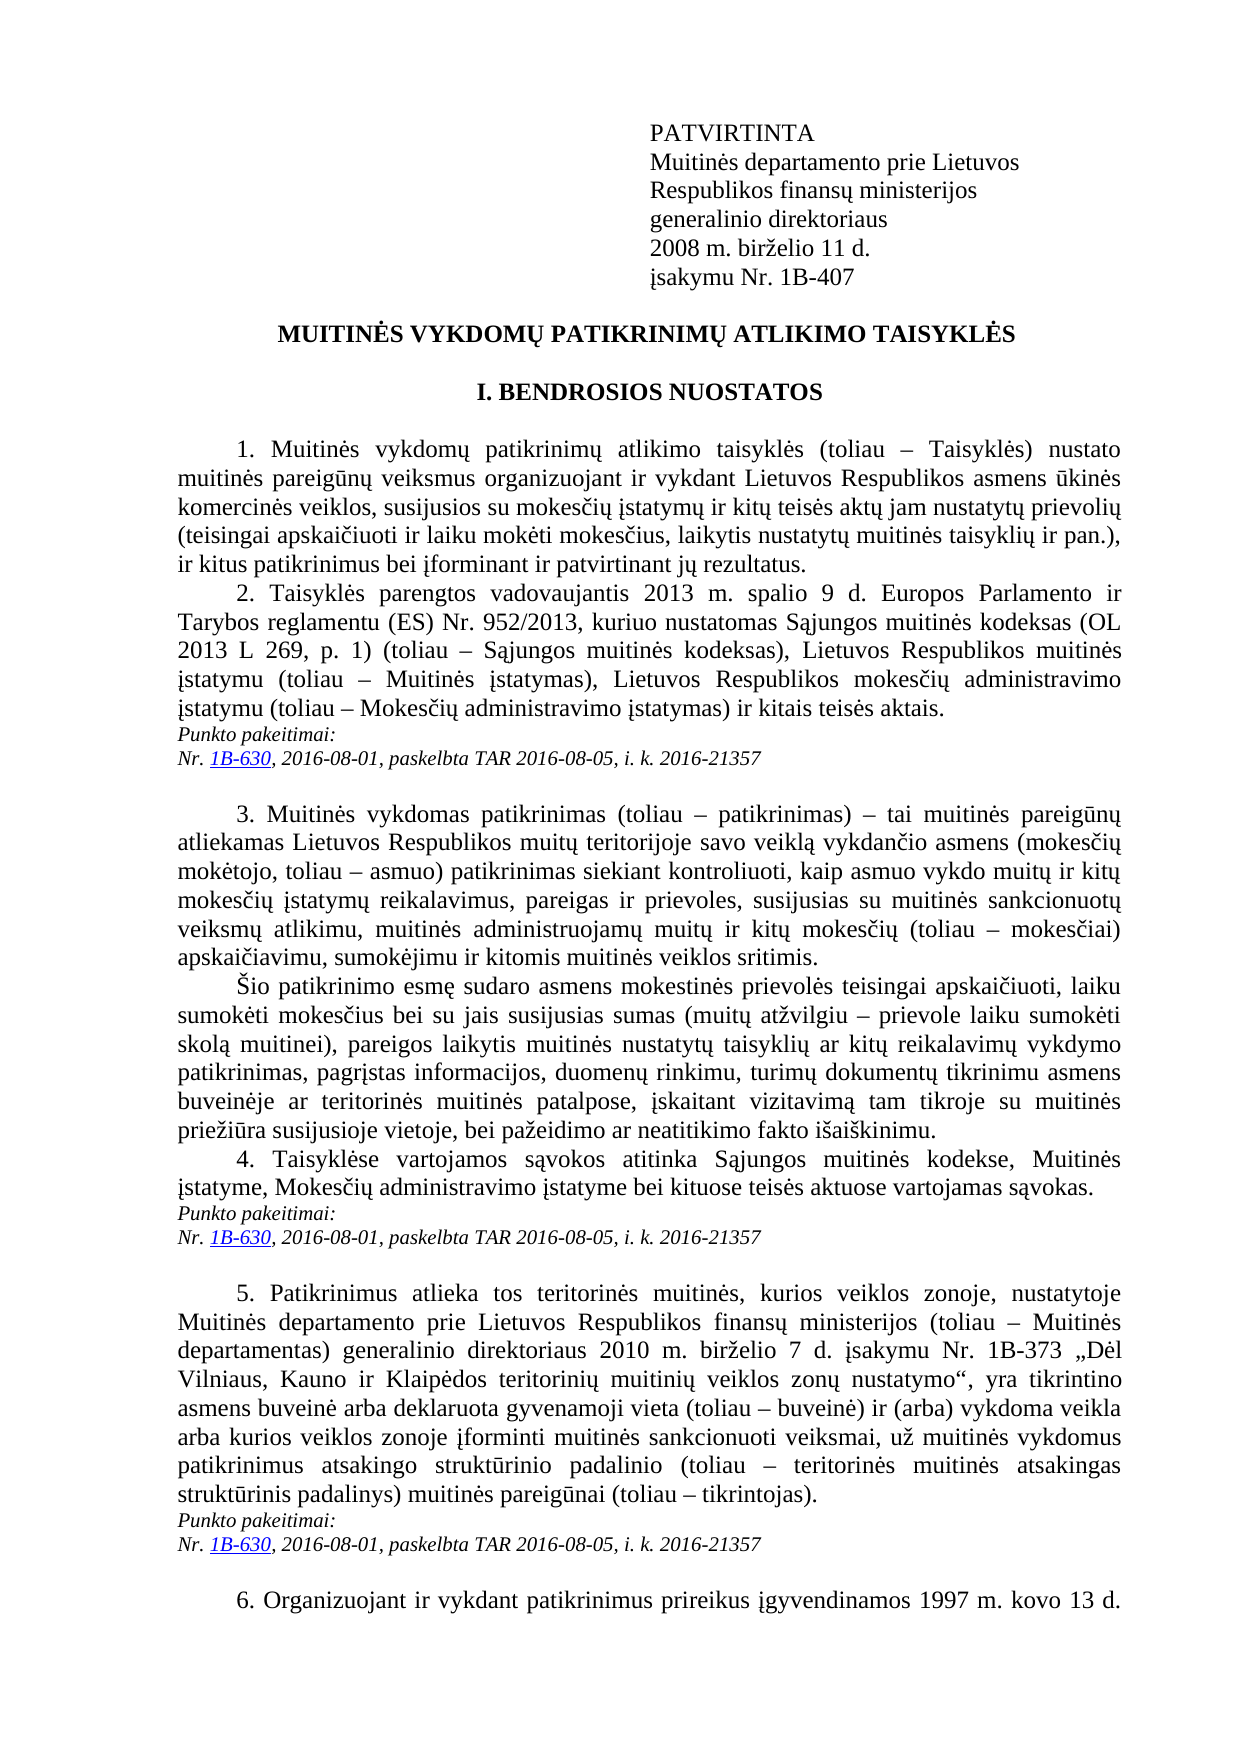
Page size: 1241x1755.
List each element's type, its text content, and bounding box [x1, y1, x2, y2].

text Muitinės departamento prie Lietuvos [649, 147, 1122, 176]
text Šio patikrinimo esmę sudaro asmens mokestinės prievolės teisingai apskaičiuoti, laiku sumokėti mokesčius bei su jais susijusias sumas (muitų atžvilgiu – prievole laiku sumokėti skolą muitinei), pareigos laikytis muitinės nustatytų taisyklių ar kitų reikalavimų vykdymo patikrinimas, pagrįstas informacijos, duomenų rinkimu, turimų dokumentų tikrinimu asmens buveinėje ar teritorinės muitinės patalpose, įskaitant vizitavimą tam tikroje su muitinės priežiūra susijusioje vietoje, bei pažeidimo ar neatitikimo fakto išaiškinimu. [177, 971, 1122, 1144]
text Respublikos finansų ministerijos [649, 176, 1122, 204]
text Nr. 1B-630, 2016-08-01, paskelbta TAR 2016-08-05, i. k. 2016-21357 [177, 1225, 1122, 1249]
text Punkto pakeitimai: [177, 1201, 1122, 1225]
text Nr. 1B-630, 2016-08-01, paskelbta TAR 2016-08-05, i. k. 2016-21357 [177, 746, 1122, 770]
text generalinio direktoriaus [649, 204, 1122, 233]
text 1. Muitinės vykdomų patikrinimų atlikimo taisyklės (toliau – Taisyklės) nustato muitinės pareigūnų veiksmus organizuojant ir vykdant Lietuvos Respublikos asmens ūkinės komercinės veiklos, susijusios su mokesčių įstatymų ir kitų teisės aktų jam nustatytų prievolių (teisingai apskaičiuoti ir laiku mokėti mokesčius, laikytis nustatytų muitinės taisyklių ir pan.), ir kitus patikrinimus bei įforminant ir patvirtinant jų rezultatus. [177, 434, 1122, 578]
text 4. Taisyklėse vartojamos sąvokos atitinka Sąjungos muitinės kodekse, Muitinės įstatyme, Mokesčių administravimo įstatyme bei kituose teisės aktuose vartojamas sąvokas. [177, 1144, 1122, 1201]
text Punkto pakeitimai: [177, 722, 1122, 746]
text 3. Muitinės vykdomas patikrinimas (toliau – patikrinimas) – tai muitinės pareigūnų atliekamas Lietuvos Respublikos muitų teritorijoje savo veiklą vykdančio asmens (mokesčių mokėtojo, toliau – asmuo) patikrinimas siekiant kontroliuoti, kaip asmuo vykdo muitų ir kitų mokesčių įstatymų reikalavimus, pareigas ir prievoles, susijusias su muitinės sankcionuotų veiksmų atlikimu, muitinės administruojamų muitų ir kitų mokesčių (toliau – mokesčiai) apskaičiavimu, sumokėjimu ir kitomis muitinės veiklos sritimis. [177, 799, 1122, 971]
text MUITINĖS VYKDOMŲ PATIKRINIMŲ ATLIKIMO TAISYKLĖS [177, 319, 1122, 348]
text 6. Organizuojant ir vykdant patikrinimus prireikus įgyvendinamos 1997 m. kovo 13 d. [177, 1585, 1122, 1614]
text 2008 m. birželio 11 d. [649, 233, 1122, 262]
text įsakymu Nr. 1B-407 [649, 262, 1122, 291]
text Punkto pakeitimai: [177, 1508, 1122, 1532]
text 5. Patikrinimus atlieka tos teritorinės muitinės, kurios veiklos zonoje, nustatytoje Muitinės departamento prie Lietuvos Respublikos finansų ministerijos (toliau – Muitinės departamentas) generalinio direktoriaus 2010 m. birželio 7 d. įsakymu Nr. 1B-373 „Dėl Vilniaus, Kauno ir Klaipėdos teritorinių muitinių veiklos zonų nustatymo“, yra tikrintino asmens buveinė arba deklaruota gyvenamoji vieta (toliau – buveinė) ir (arba) vykdoma veikla arba kurios veiklos zonoje įforminti muitinės sankcionuoti veiksmai, už muitinės vykdomus patikrinimus atsakingo struktūrinio padalinio (toliau – teritorinės muitinės atsakingas struktūrinis padalinys) muitinės pareigūnai (toliau – tikrintojas). [177, 1278, 1122, 1508]
text Nr. 1B-630, 2016-08-01, paskelbta TAR 2016-08-05, i. k. 2016-21357 [177, 1532, 1122, 1556]
text PATVIRTINTA [649, 118, 1122, 147]
text 2. Taisyklės parengtos vadovaujantis 2013 m. spalio 9 d. Europos Parlamento ir Tarybos reglamentu (ES) Nr. 952/2013, kuriuo nustatomas Sąjungos muitinės kodeksas (OL 2013 L 269, p. 1) (toliau – Sąjungos muitinės kodeksas), Lietuvos Respublikos muitinės įstatymu (toliau – Muitinės įstatymas), Lietuvos Respublikos mokesčių administravimo įstatymu (toliau – Mokesčių administravimo įstatymas) ir kitais teisės aktais. [177, 578, 1122, 722]
text I. BENDROSIOS NUOSTATOS [177, 377, 1122, 406]
